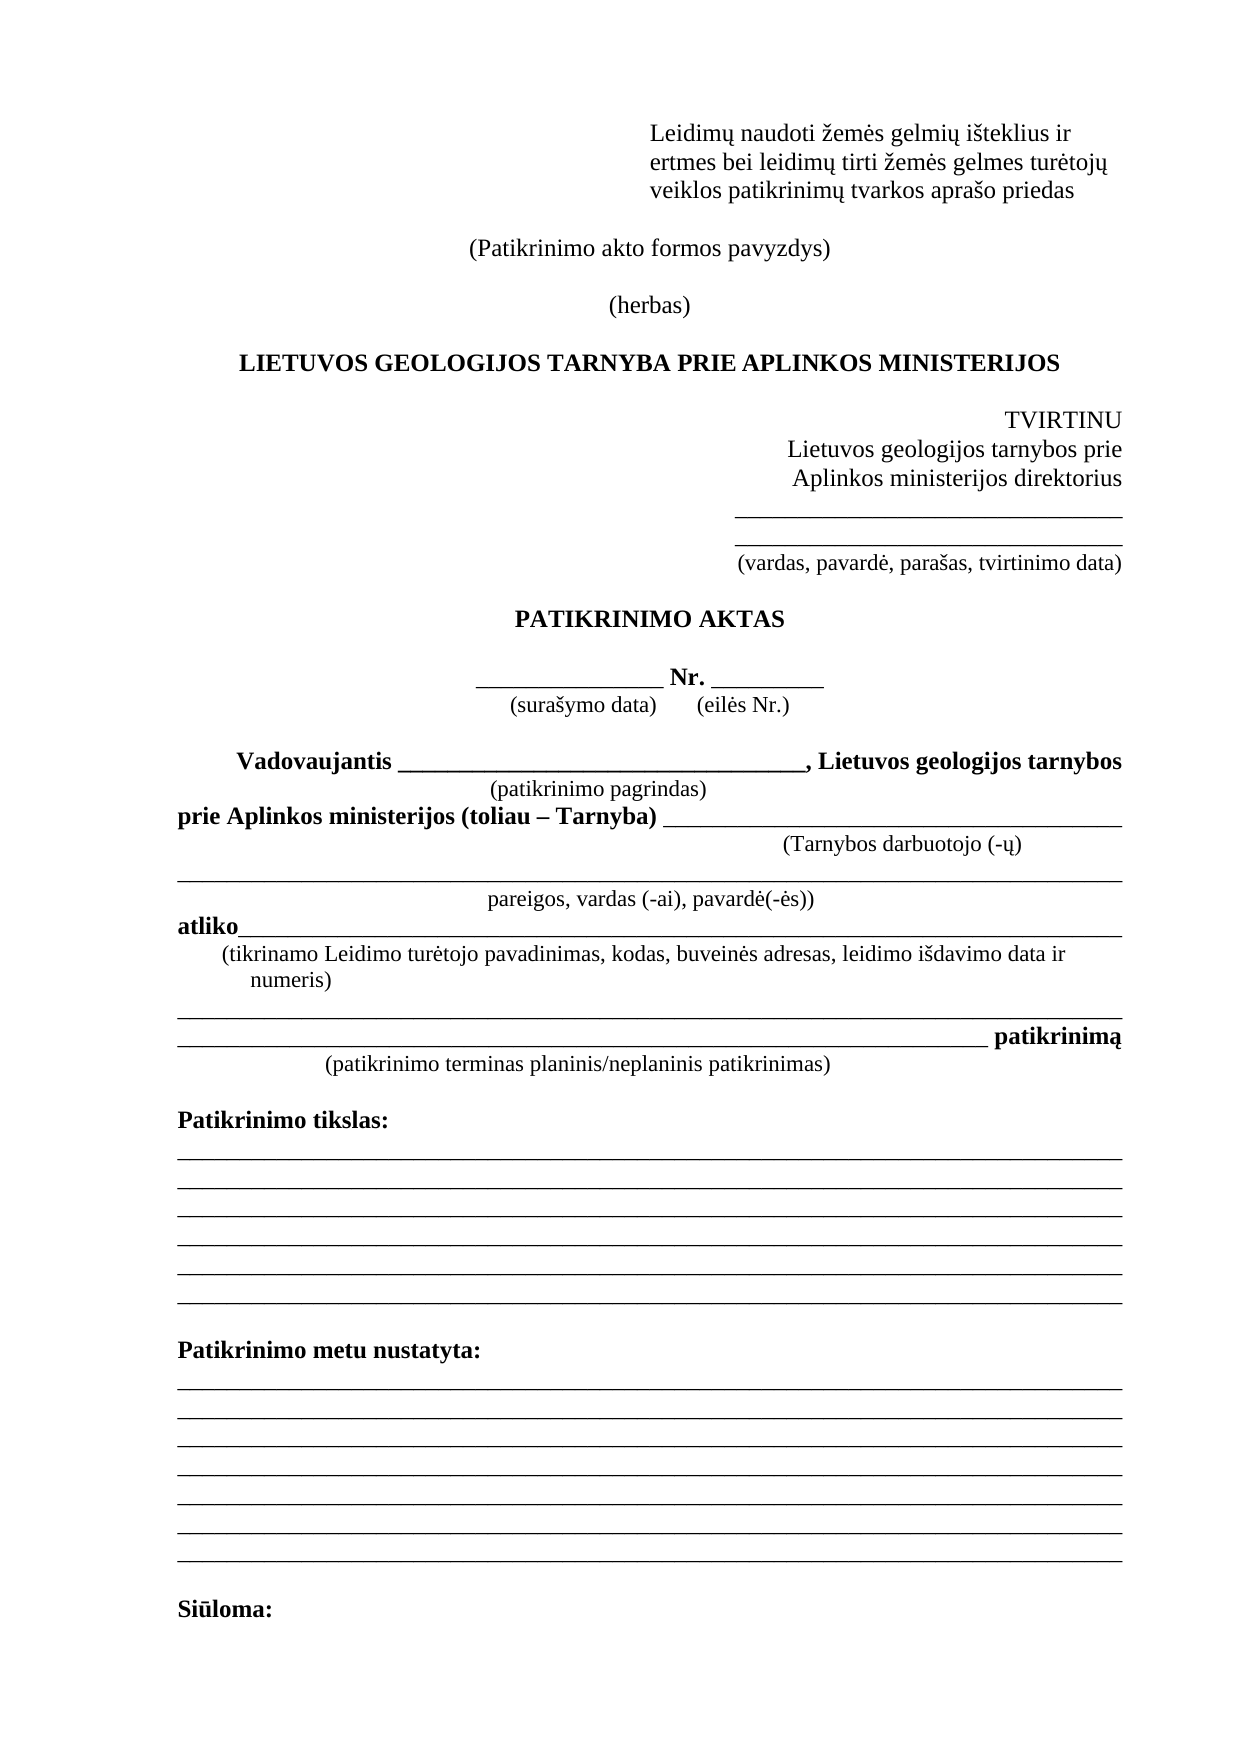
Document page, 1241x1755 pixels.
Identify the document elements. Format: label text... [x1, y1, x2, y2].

text (surašymo data) (eilės Nr.) [177, 691, 1122, 717]
text _ [177, 1479, 1122, 1504]
text _______________ Nr. _________ [177, 662, 1122, 691]
text (Patikrinimo akto formos pavyzdys) [177, 233, 1122, 262]
text ertmes bei leidimų tirti žemės gelmes turėtojų [649, 147, 1122, 176]
text _ [177, 1421, 1122, 1446]
text _ [177, 1220, 1122, 1245]
text (vardas, pavardė, parašas, tvirtinimo data) [177, 549, 1122, 576]
text _ [177, 1393, 1122, 1418]
text _ patikrinimą [177, 1021, 1122, 1050]
text prie Aplinkos ministerijos (toliau – Tarnyba) [177, 801, 1122, 830]
text (Tarnybos darbuotojo (-ų) [667, 830, 1122, 856]
text Patikrinimo tikslas: [177, 1105, 1122, 1134]
text (tikrinamo Leidimo turėtojo pavadinimas, kodas, buveinės adresas, leidimo išdavimo data ir numeris) [222, 940, 1122, 993]
text LIETUVOS GEOLOGIJOS TARNYBA prie aplinkos miniSterijos [177, 348, 1122, 377]
text Aplinkos ministerijos direktorius [177, 463, 1122, 492]
text _ [177, 1163, 1122, 1188]
text _ [177, 1191, 1122, 1216]
text Leidimų naudoti žemės gelmių išteklius ir [649, 118, 1122, 147]
text Vadovaujantis , Lietuvos geologijos tarnybos [177, 746, 1122, 774]
text _ [177, 1134, 1122, 1159]
text _______________________________ [177, 521, 1122, 549]
text _ [177, 856, 1122, 881]
text veiklos patikrinimų tvarkos aprašo priedas [649, 176, 1122, 204]
text TVIRTINU [177, 406, 1122, 434]
text Patikrinimo AKTAS [177, 604, 1122, 633]
text Lietuvos geologijos tarnybos prie [177, 434, 1122, 463]
text _ [177, 993, 1122, 1018]
text _ [177, 1364, 1122, 1389]
text atliko [177, 911, 1122, 940]
text _ [177, 1508, 1122, 1533]
text _ [177, 1278, 1122, 1303]
text (herbas) [177, 291, 1122, 319]
text Siūloma: [177, 1594, 1122, 1623]
text pareigos, vardas (-ai), pavardė(-ės)) [177, 885, 1122, 911]
text _ [177, 1450, 1122, 1475]
text (patikrinimo terminas planinis/neplaninis patikrinimas) [177, 1050, 979, 1076]
text Patikrinimo metu nustatyta: [177, 1335, 1122, 1364]
text _ [177, 1536, 1122, 1561]
text _______________________________ [177, 492, 1122, 521]
text (patikrinimo pagrindas) [490, 774, 1122, 801]
text _ [177, 1249, 1122, 1274]
